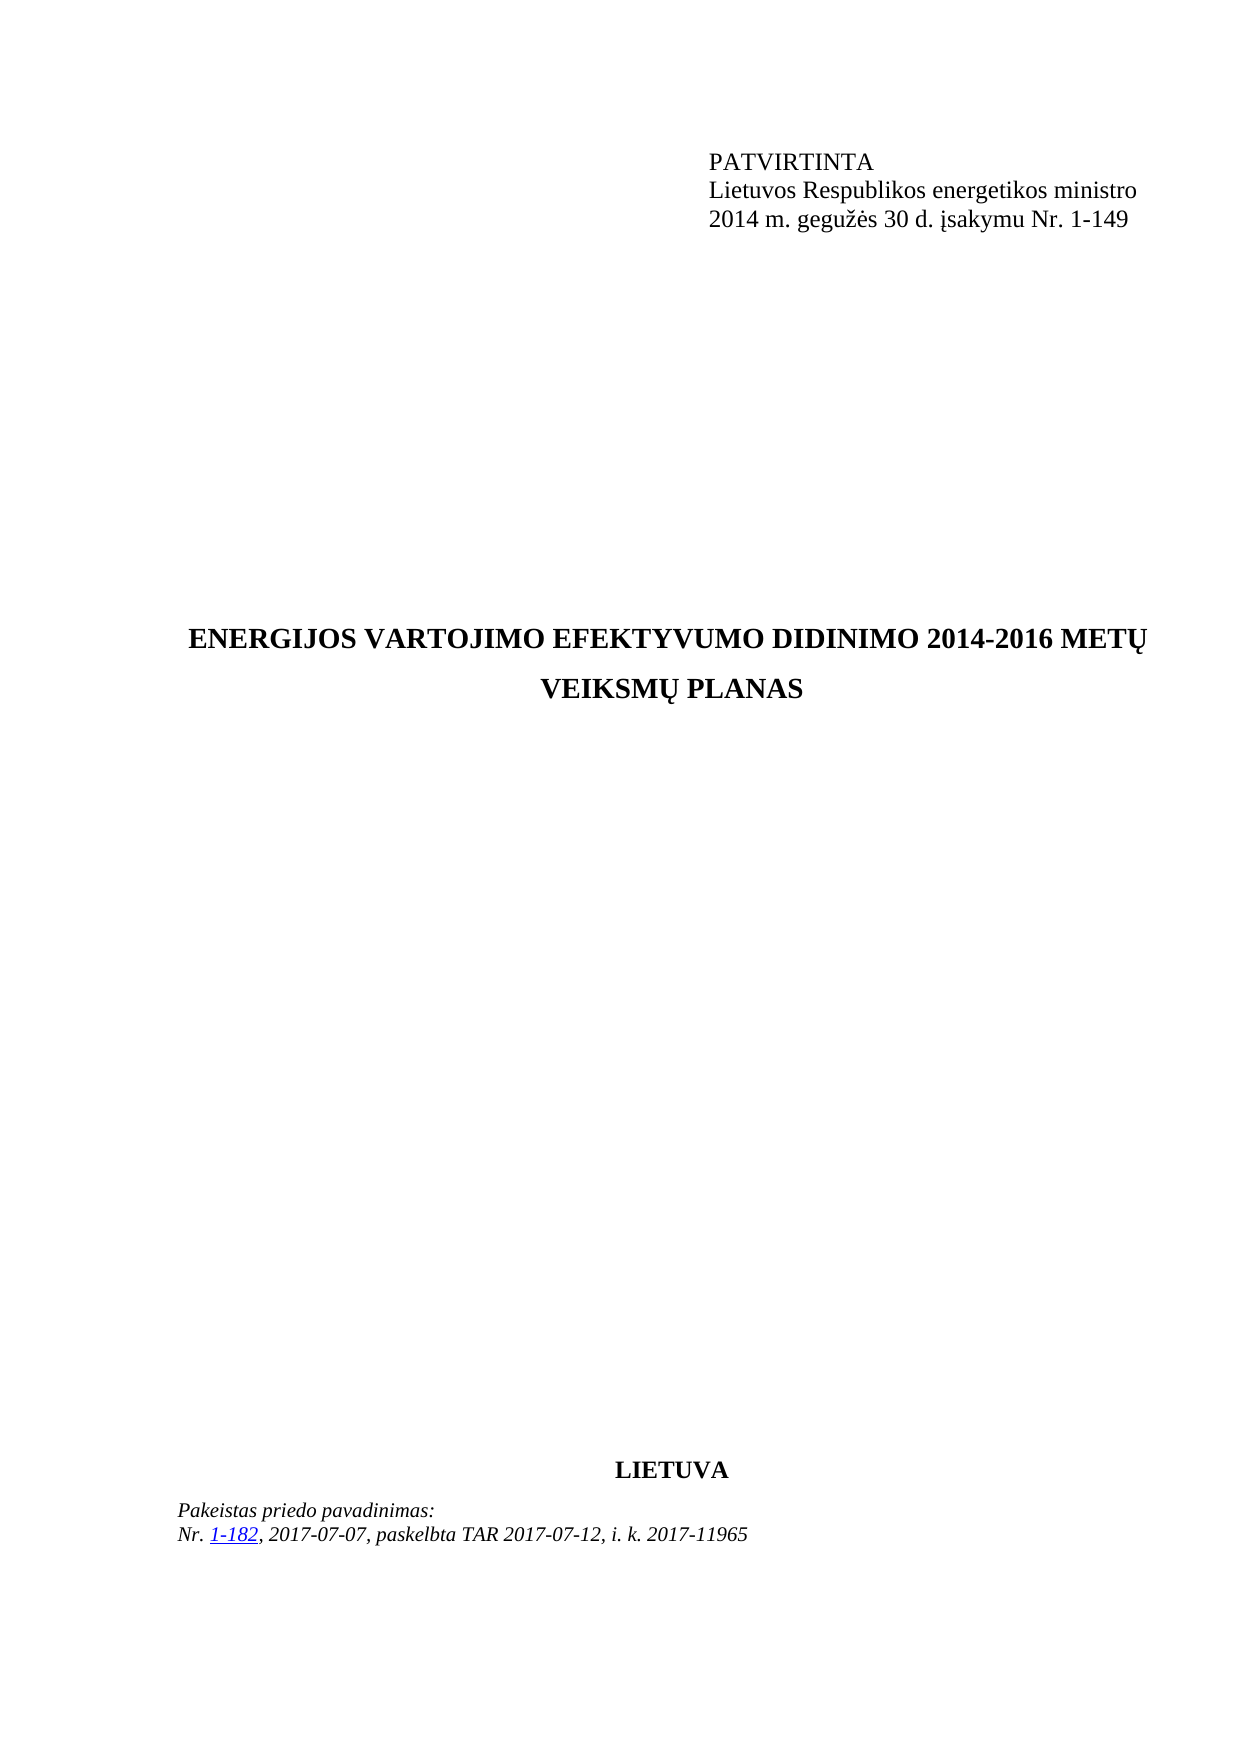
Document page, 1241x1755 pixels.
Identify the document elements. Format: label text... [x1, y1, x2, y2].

text ENERGIJOS VARTOJIMO EFEKTYVUMO DIDINIMO 2014-2016 METŲ VEIKSMŲ PLANAS [177, 621, 1166, 705]
text 2014 m. gegužės 30 d. įsakymu Nr. 1-149 [709, 204, 1201, 233]
text Nr. 1-182, 2017-07-07, paskelbta TAR 2017-07-12, i. k. 2017-11965 [177, 1522, 1166, 1546]
text PATVIRTINTA [709, 147, 1201, 176]
text Pakeistas priedo pavadinimas: [177, 1498, 1166, 1522]
text Lietuvos Respublikos energetikos ministro [709, 176, 1201, 204]
text LIETUVA [177, 1455, 1166, 1484]
